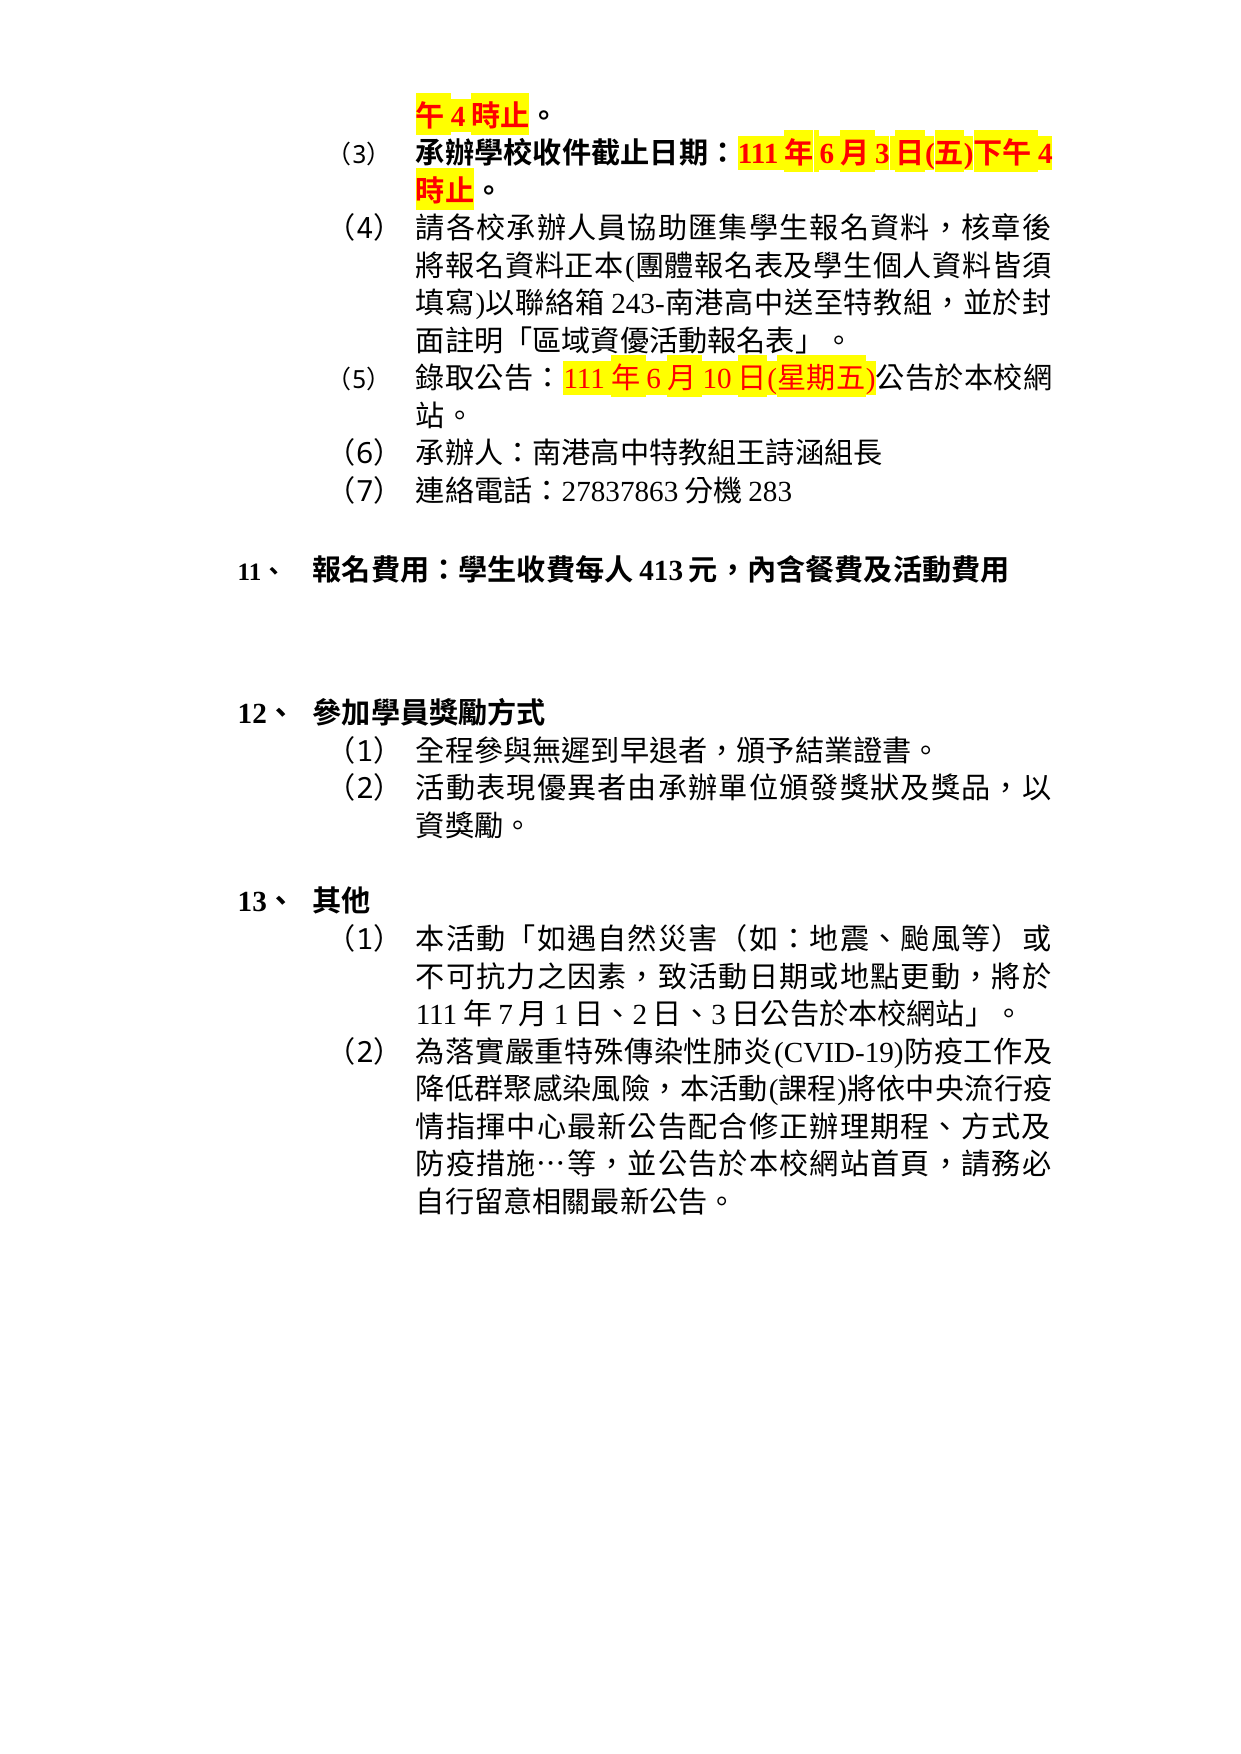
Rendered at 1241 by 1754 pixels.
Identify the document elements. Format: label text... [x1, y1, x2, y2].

list 本活動「如遇自然災害（如：地震、颱風等）或不可抗力之因素，致活動日期或地點更動，將於111年7月1日、2日、3日公告於本校網站」。 [327, 920, 1053, 1032]
list 午4時止。 [327, 96, 1053, 134]
list 錄取公告：111年6月10日(星期五)公告於本校網站。 [327, 359, 1053, 434]
list 報名費用：學生收費每人413元，內含餐費及活動費用 [237, 546, 1053, 588]
list 全程參與無遲到早退者，頒予結業證書。 [327, 731, 1053, 769]
list 請各校承辦人員協助匯集學生報名資料，核章後將報名資料正本(團體報名表及學生個人資料皆須填寫)以聯絡箱243-南港高中送至特教組，並於封面註明「區域資優活動報名表」。 [327, 209, 1053, 359]
list 為落實嚴重特殊傳染性肺炎(CVID-19)防疫工作及降低群聚感染風險，本活動(課程)將依中央流行疫情指揮中心最新公告配合修正辦理期程、方式及防疫措施…等，並公告於本校網站首頁，請務必自行留意相關最新公告。 [327, 1032, 1053, 1220]
list 參加學員獎勵方式 [237, 689, 1053, 731]
list 承辦人：南港高中特教組王詩涵組長 [327, 434, 1053, 471]
list 連絡電話：27837863分機283 [327, 471, 1053, 509]
list 活動表現優異者由承辦單位頒發獎狀及獎品，以資獎勵。 [327, 769, 1053, 844]
list 其他 [237, 877, 1053, 920]
list 承辦學校收件截止日期：111年6月3日(五)下午4時止。 [327, 134, 1053, 209]
